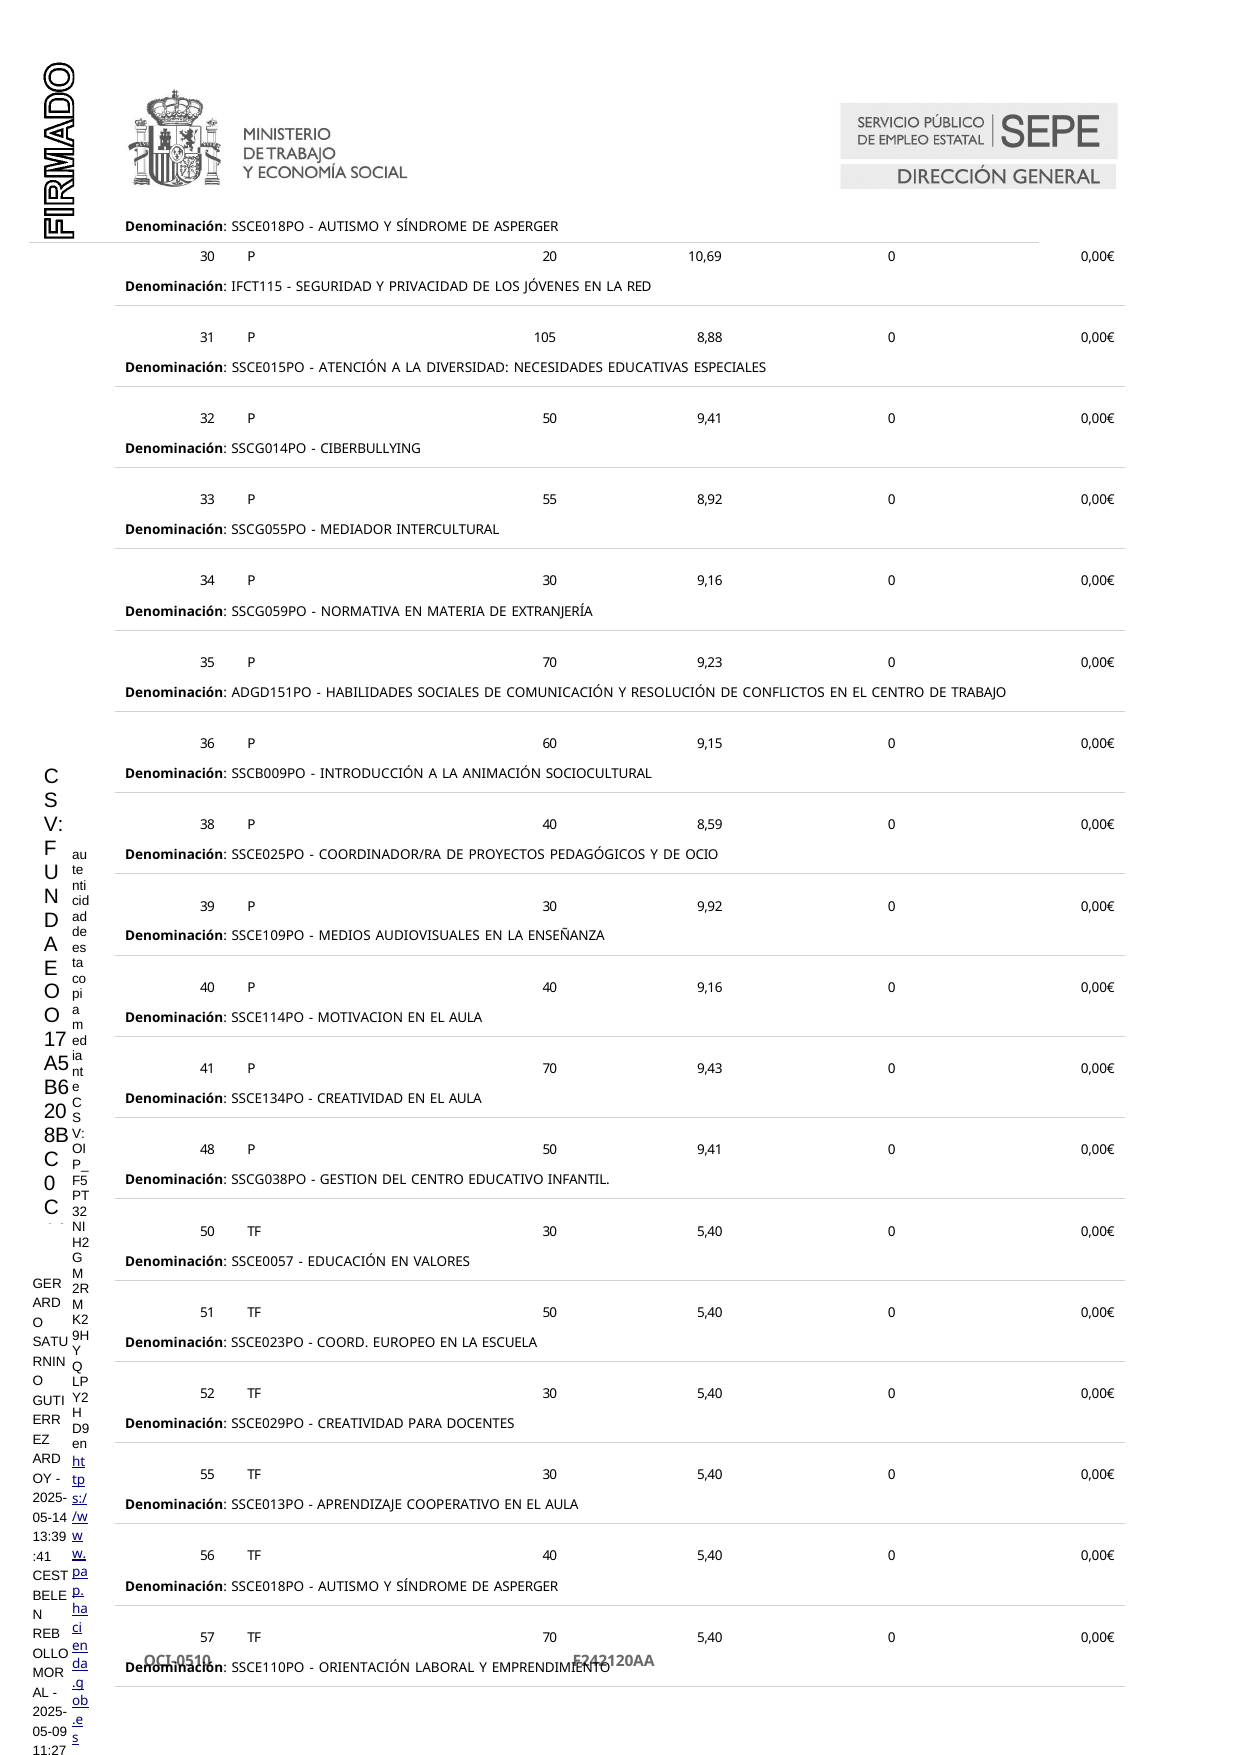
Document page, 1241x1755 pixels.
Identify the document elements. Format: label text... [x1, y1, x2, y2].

text Denominación: SSCE018PO - AUTISMO Y SÍNDROME DE ASPERGER [125, 1576, 1137, 1595]
text 31 P 105 8,88 0 0,00€ [200, 328, 1137, 346]
text Denominación: ADGD151PO - HABILIDADES SOCIALES DE COMUNICACIÓN Y RESOLUCIÓN DE CONFLICTOS EN EL CENTRO DE TRABAJO [125, 683, 1137, 701]
text 34 P 30 9,16 0 0,00€ [200, 571, 1137, 590]
text Denominación: SSCE134PO - CREATIVIDAD EN EL AULA [125, 1089, 1137, 1107]
text Denominación: SSCE110PO - ORIENTACIÓN LABORAL Y EMPRENDIMIENTO [125, 1658, 1137, 1676]
text Denominación: SSCE015PO - ATENCIÓN A LA DIVERSIDAD: NECESIDADES EDUCATIVAS ESPECIALES [125, 358, 1137, 376]
text Denominación: SSCE0057 - EDUCACIÓN EN VALORES [125, 1251, 1137, 1270]
text Denominación: SSCG059PO - NORMATIVA EN MATERIA DE EXTRANJERÍA [125, 601, 1137, 620]
text Denominación: SSCE023PO - COORD. EUROPEO EN LA ESCUELA [125, 1333, 1137, 1351]
text 32 P 50 9,41 0 0,00€ [200, 409, 1137, 427]
text GERARDO SATURNINO GUTIERREZ ARDOY - 2025-05-14 13:39:41 CEST BELEN REBOLLO MORAL - 2025-05-09 11:27:42 CEST [32, 1276, 70, 1754]
text Denominación: SSCE025PO - COORDINADOR/RA DE PROYECTOS PEDAGÓGICOS Y DE OCIO [125, 845, 1137, 863]
text Denominación: SSCE109PO - MEDIOS AUDIOVISUALES EN LA ENSEÑANZA [125, 926, 1137, 945]
text Denominación: SSCE114PO - MOTIVACION EN EL AULA [125, 1008, 1137, 1026]
text Denominación: SSCG055PO - MEDIADOR INTERCULTURAL [125, 520, 1137, 539]
text 51 TF 50 5,40 0 0,00€ [200, 1303, 1137, 1321]
text 40 P 40 9,16 0 0,00€ [200, 978, 1137, 996]
text Denominación: SSCB009PO - INTRODUCCIÓN A LA ANIMACIÓN SOCIOCULTURAL [125, 764, 1137, 782]
text 57 TF 70 5,40 0 0,00€ [200, 1628, 1137, 1646]
text 52 TF 30 5,40 0 0,00€ [200, 1384, 1137, 1402]
text 39 P 30 9,92 0 0,00€ [200, 896, 1137, 915]
text 33 P 55 8,92 0 0,00€ [200, 490, 1137, 508]
text 41 P 70 9,43 0 0,00€ [200, 1059, 1137, 1077]
text 35 P 70 9,23 0 0,00€ [200, 653, 1137, 671]
text CSV: FUNDAEOO17A5B6208BC0C1AB3000522 [44, 764, 69, 1224]
text Denominación: SSCG038PO - GESTION DEL CENTRO EDUCATIVO INFANTIL. [125, 1170, 1137, 1189]
text Denominación: SSCG014PO - CIBERBULLYING [125, 439, 1137, 457]
text Puede comprobar la autenticidad de esta copia mediante CSV: OIP_F5PT32NIH2GM2RMK29HYQLPY2HD9 en https://www.pap.hacienda.gob.es [72, 846, 89, 1707]
text 36 P 60 9,15 0 0,00€ [200, 734, 1137, 752]
text 30 P 20 10,69 0 0,00€ [200, 246, 1137, 265]
text Denominación: IFCT115 - SEGURIDAD Y PRIVACIDAD DE LOS JÓVENES EN LA RED [125, 276, 1137, 295]
text 48 P 50 9,41 0 0,00€ [200, 1140, 1137, 1159]
text Denominación: SSCE029PO - CREATIVIDAD PARA DOCENTES [125, 1414, 1137, 1432]
text 50 TF 30 5,40 0 0,00€ [200, 1221, 1137, 1240]
text Denominación: SSCE013PO - APRENDIZAJE COOPERATIVO EN EL AULA [125, 1495, 1137, 1514]
text 56 TF 40 5,40 0 0,00€ [200, 1546, 1137, 1565]
text 38 P 40 8,59 0 0,00€ [200, 815, 1137, 834]
text 55 TF 30 5,40 0 0,00€ [200, 1465, 1137, 1483]
